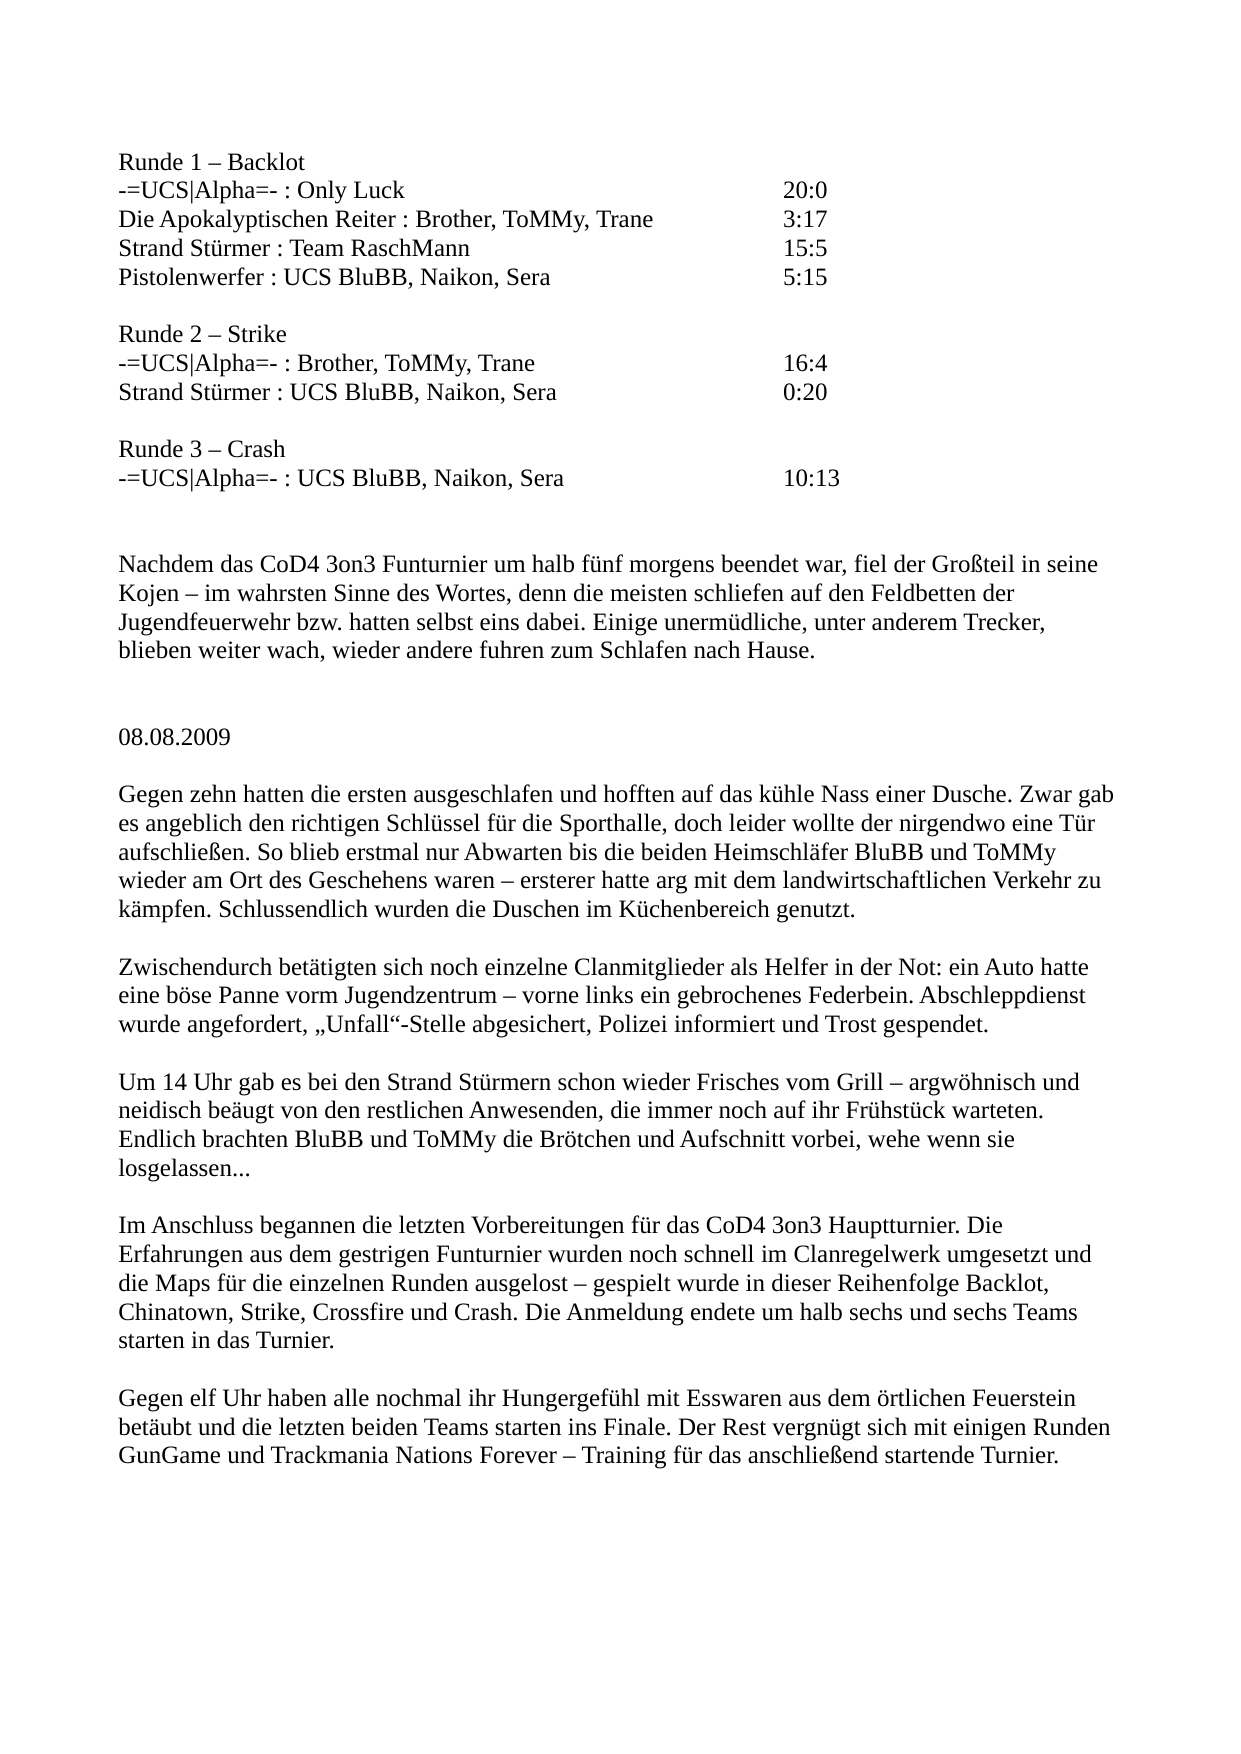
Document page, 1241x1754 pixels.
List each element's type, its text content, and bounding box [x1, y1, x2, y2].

text -=UCS|Alpha=- : UCS BluBB, Naikon, Sera 10:13 [118, 463, 1122, 492]
text Nachdem das CoD4 3on3 Funturnier um halb fünf morgens beendet war, fiel der Großteil in seine Kojen – im wahrsten Sinne des Wortes, denn die meisten schliefen auf den Feldbetten der Jugendfeuerwehr bzw. hatten selbst eins dabei. Einige unermüdliche, unter anderem Trecker, blieben weiter wach, wieder andere fuhren zum Schlafen nach Hause. [118, 549, 1122, 664]
text -=UCS|Alpha=- : Brother, ToMMy, Trane 16:4 [118, 348, 1122, 377]
text Runde 2 – Strike [118, 319, 1122, 348]
text Strand Stürmer : Team RaschMann 15:5 [118, 233, 1122, 262]
text Pistolenwerfer : UCS BluBB, Naikon, Sera 5:15 [118, 262, 1122, 291]
text Im Anschluss begannen die letzten Vorbereitungen für das CoD4 3on3 Hauptturnier. Die Erfahrungen aus dem gestrigen Funturnier wurden noch schnell im Clanregelwerk umgesetzt und die Maps für die einzelnen Runden ausgelost – gespielt wurde in dieser Reihenfolge Backlot, Chinatown, Strike, Crossfire und Crash. Die Anmeldung endete um halb sechs und sechs Teams starten in das Turnier. [118, 1211, 1122, 1354]
text Runde 1 – Backlot [118, 147, 1122, 176]
text -=UCS|Alpha=- : Only Luck 20:0 [118, 176, 1122, 204]
text Zwischendurch betätigten sich noch einzelne Clanmitglieder als Helfer in der Not: ein Auto hatte eine böse Panne vorm Jugendzentrum – vorne links ein gebrochenes Federbein. Abschleppdienst wurde angefordert, „Unfall“-Stelle abgesichert, Polizei informiert und Trost gespendet. [118, 952, 1122, 1038]
text Gegen elf Uhr haben alle nochmal ihr Hungergefühl mit Esswaren aus dem örtlichen Feuerstein betäubt und die letzten beiden Teams starten ins Finale. Der Rest vergnügt sich mit einigen Runden GunGame und Trackmania Nations Forever – Training für das anschließend startende Turnier. [118, 1383, 1122, 1469]
text Um 14 Uhr gab es bei den Strand Stürmern schon wieder Frisches vom Grill – argwöhnisch und neidisch beäugt von den restlichen Anwesenden, die immer noch auf ihr Frühstück warteten. Endlich brachten BluBB und ToMMy die Brötchen und Aufschnitt vorbei, wehe wenn sie losgelassen... [118, 1067, 1122, 1182]
text 08.08.2009 [118, 722, 1122, 751]
text Gegen zehn hatten die ersten ausgeschlafen und hofften auf das kühle Nass einer Dusche. Zwar gab es angeblich den richtigen Schlüssel für die Sporthalle, doch leider wollte der nirgendwo eine Tür aufschließen. So blieb erstmal nur Abwarten bis die beiden Heimschläfer BluBB und ToMMy wieder am Ort des Geschehens waren – ersterer hatte arg mit dem landwirtschaftlichen Verkehr zu kämpfen. Schlussendlich wurden die Duschen im Küchenbereich genutzt. [118, 779, 1122, 923]
text Runde 3 – Crash [118, 434, 1122, 463]
text Strand Stürmer : UCS BluBB, Naikon, Sera 0:20 [118, 377, 1122, 406]
text Die Apokalyptischen Reiter : Brother, ToMMy, Trane 3:17 [118, 204, 1122, 233]
